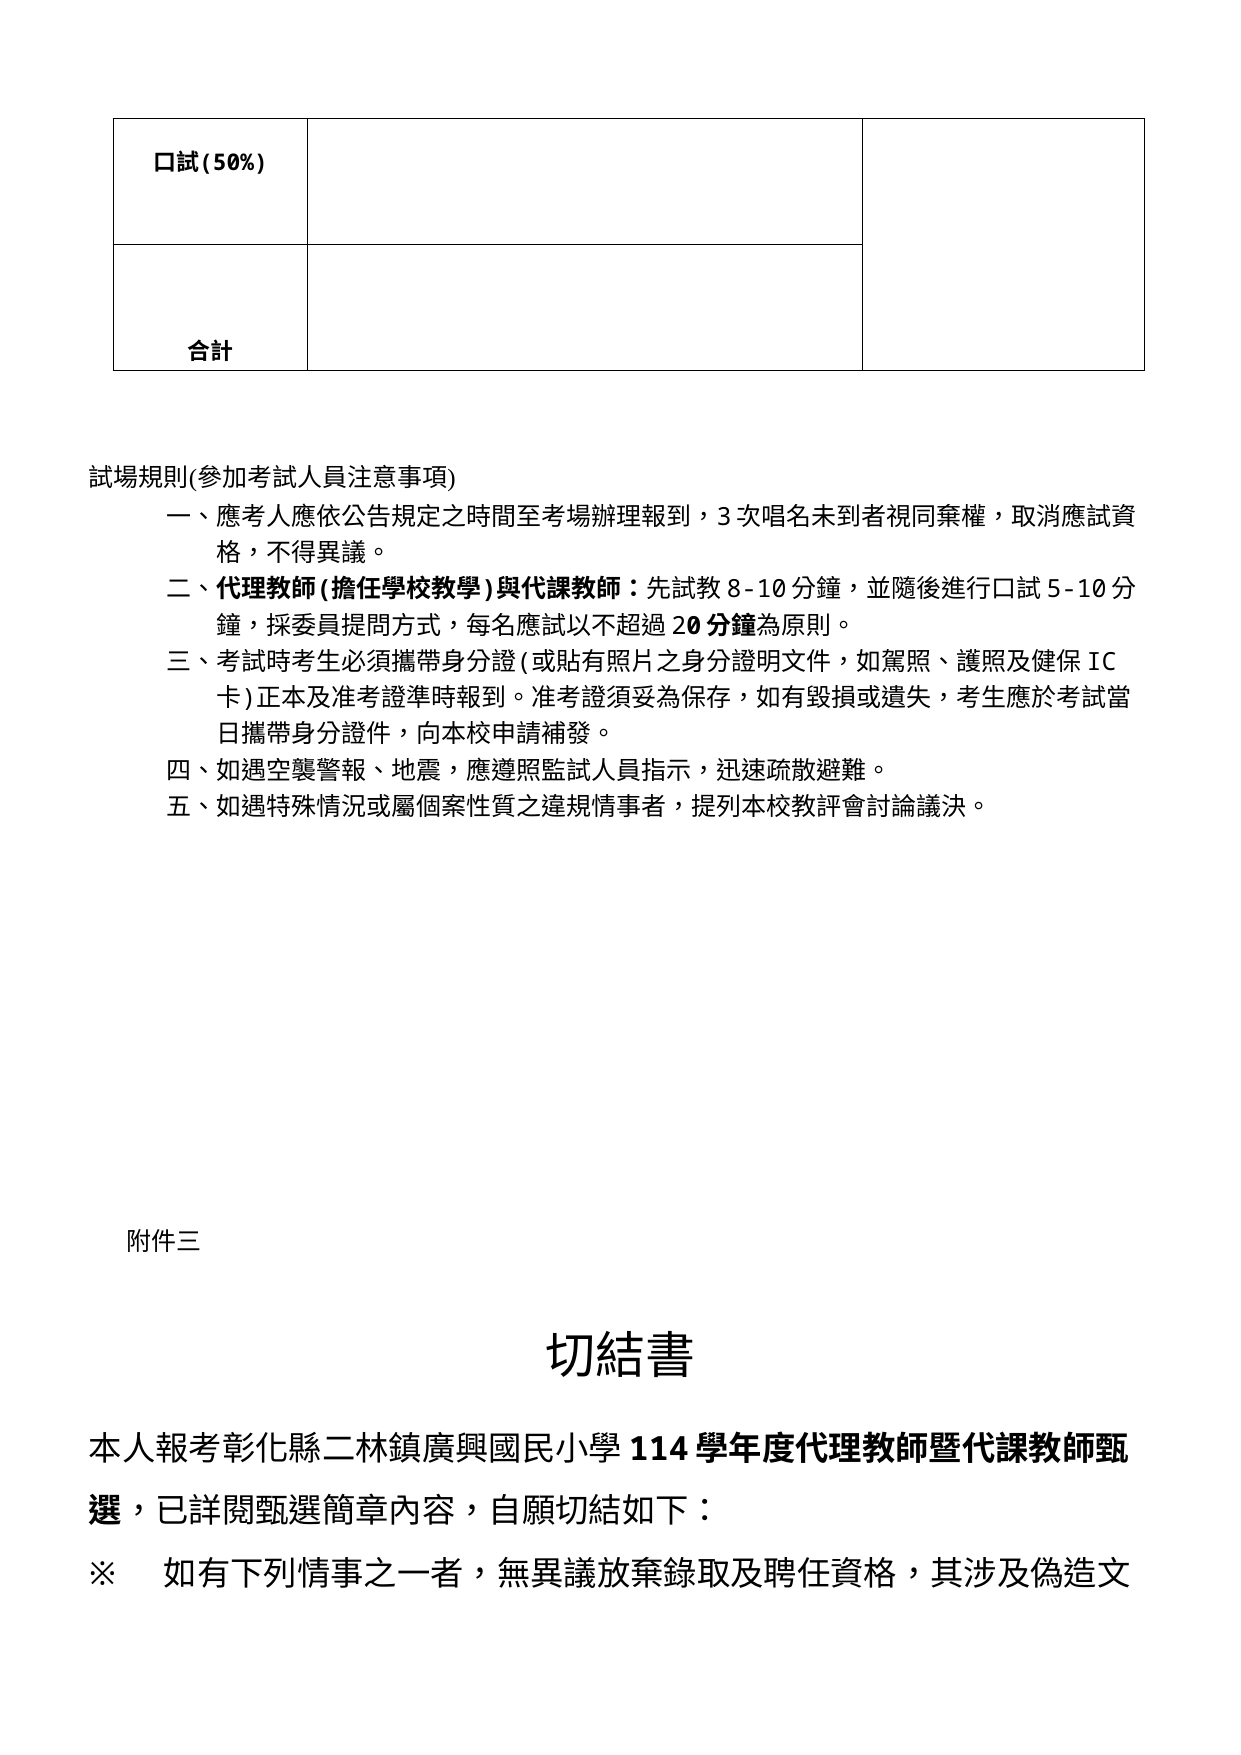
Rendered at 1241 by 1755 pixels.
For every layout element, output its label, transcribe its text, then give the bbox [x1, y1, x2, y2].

text 三、考試時考生必須攜帶身分證(或貼有照片之身分證明文件，如駕照、護照及健保IC卡)正本及准考證準時報到。准考證須妥為保存，如有毀損或遺失，考生應於考試當日攜帶身分證件，向本校申請補發。 [166, 641, 1140, 750]
text 二、代理教師(擔任學校教學)與代課教師：先試教8-10分鐘，並隨後進行口試5-10分鐘，採委員提問方式，每名應試以不超過20分鐘為原則。 [166, 569, 1140, 641]
text 一、應考人應依公告規定之時間至考場辦理報到，3次唱名未到者視同棄權，取消應試資格，不得異議。 [166, 496, 1140, 569]
text 附件三 [126, 1198, 1152, 1260]
table_cell 口試(50%) [114, 119, 307, 244]
text 五、如遇特殊情況或屬個案性質之違規情事者，提列本校教評會討論議決。 [167, 786, 1166, 823]
table_cell [308, 119, 862, 244]
text 試場規則(參加考試人員注意事項) [89, 434, 1152, 496]
text 本人報考彰化縣二林鎮廣興國民小學114學年度代理教師暨代課教師甄選，已詳閱甄選簡章內容，自願切結如下： [89, 1404, 1152, 1529]
text 四、如遇空襲警報、地震，應遵照監試人員指示，迅速疏散避難。 [166, 750, 1152, 786]
table_cell [308, 245, 862, 370]
table_cell 合計 [114, 245, 307, 370]
text 切結書 [89, 1279, 1152, 1404]
list 如有下列情事之一者，無異議放棄錄取及聘任資格，其涉及偽造文 [89, 1529, 1152, 1591]
table_cell [863, 119, 1144, 370]
